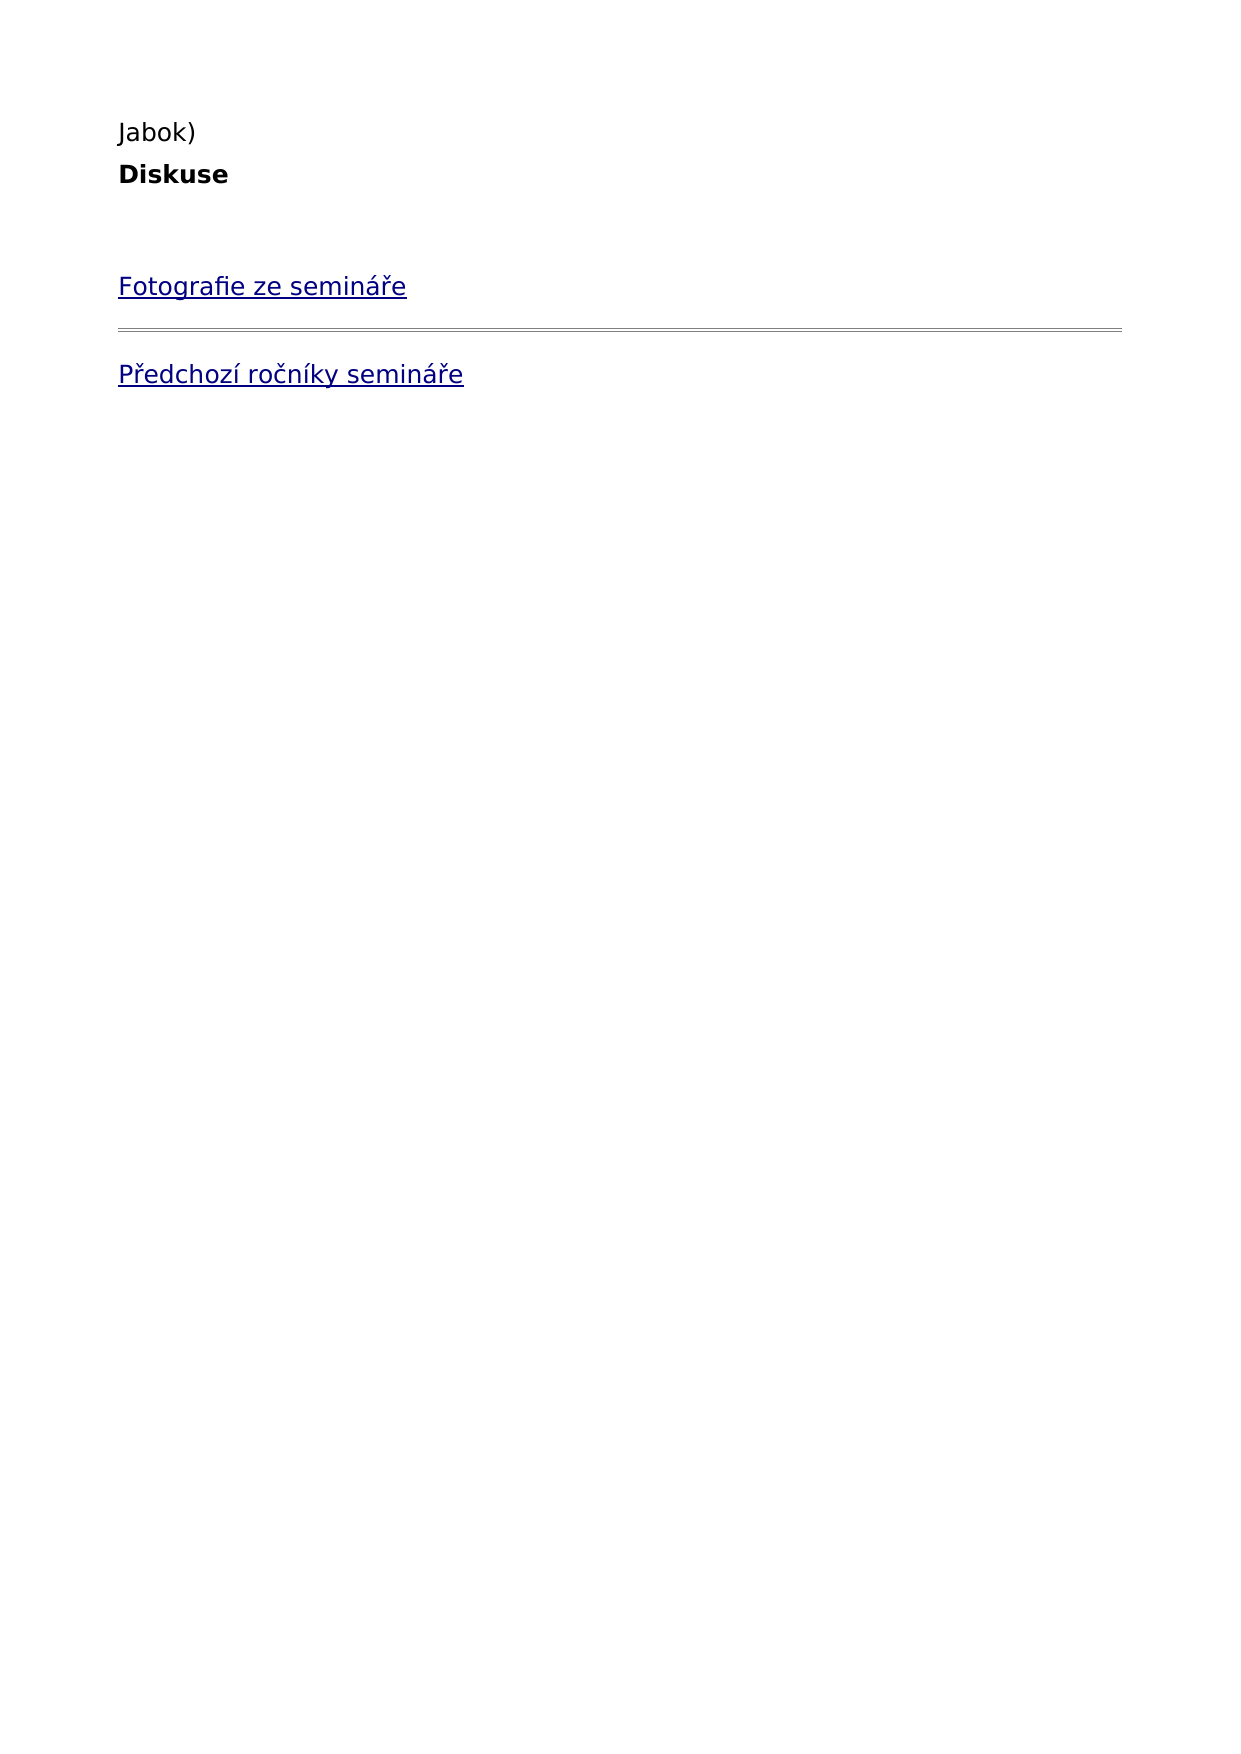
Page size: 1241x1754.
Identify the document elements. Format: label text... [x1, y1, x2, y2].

text Předchozí ročníky semináře [118, 360, 1122, 389]
text Jabok) [118, 118, 1122, 147]
text Fotografie ze semináře [118, 272, 1122, 301]
text Diskuse [118, 160, 1122, 189]
